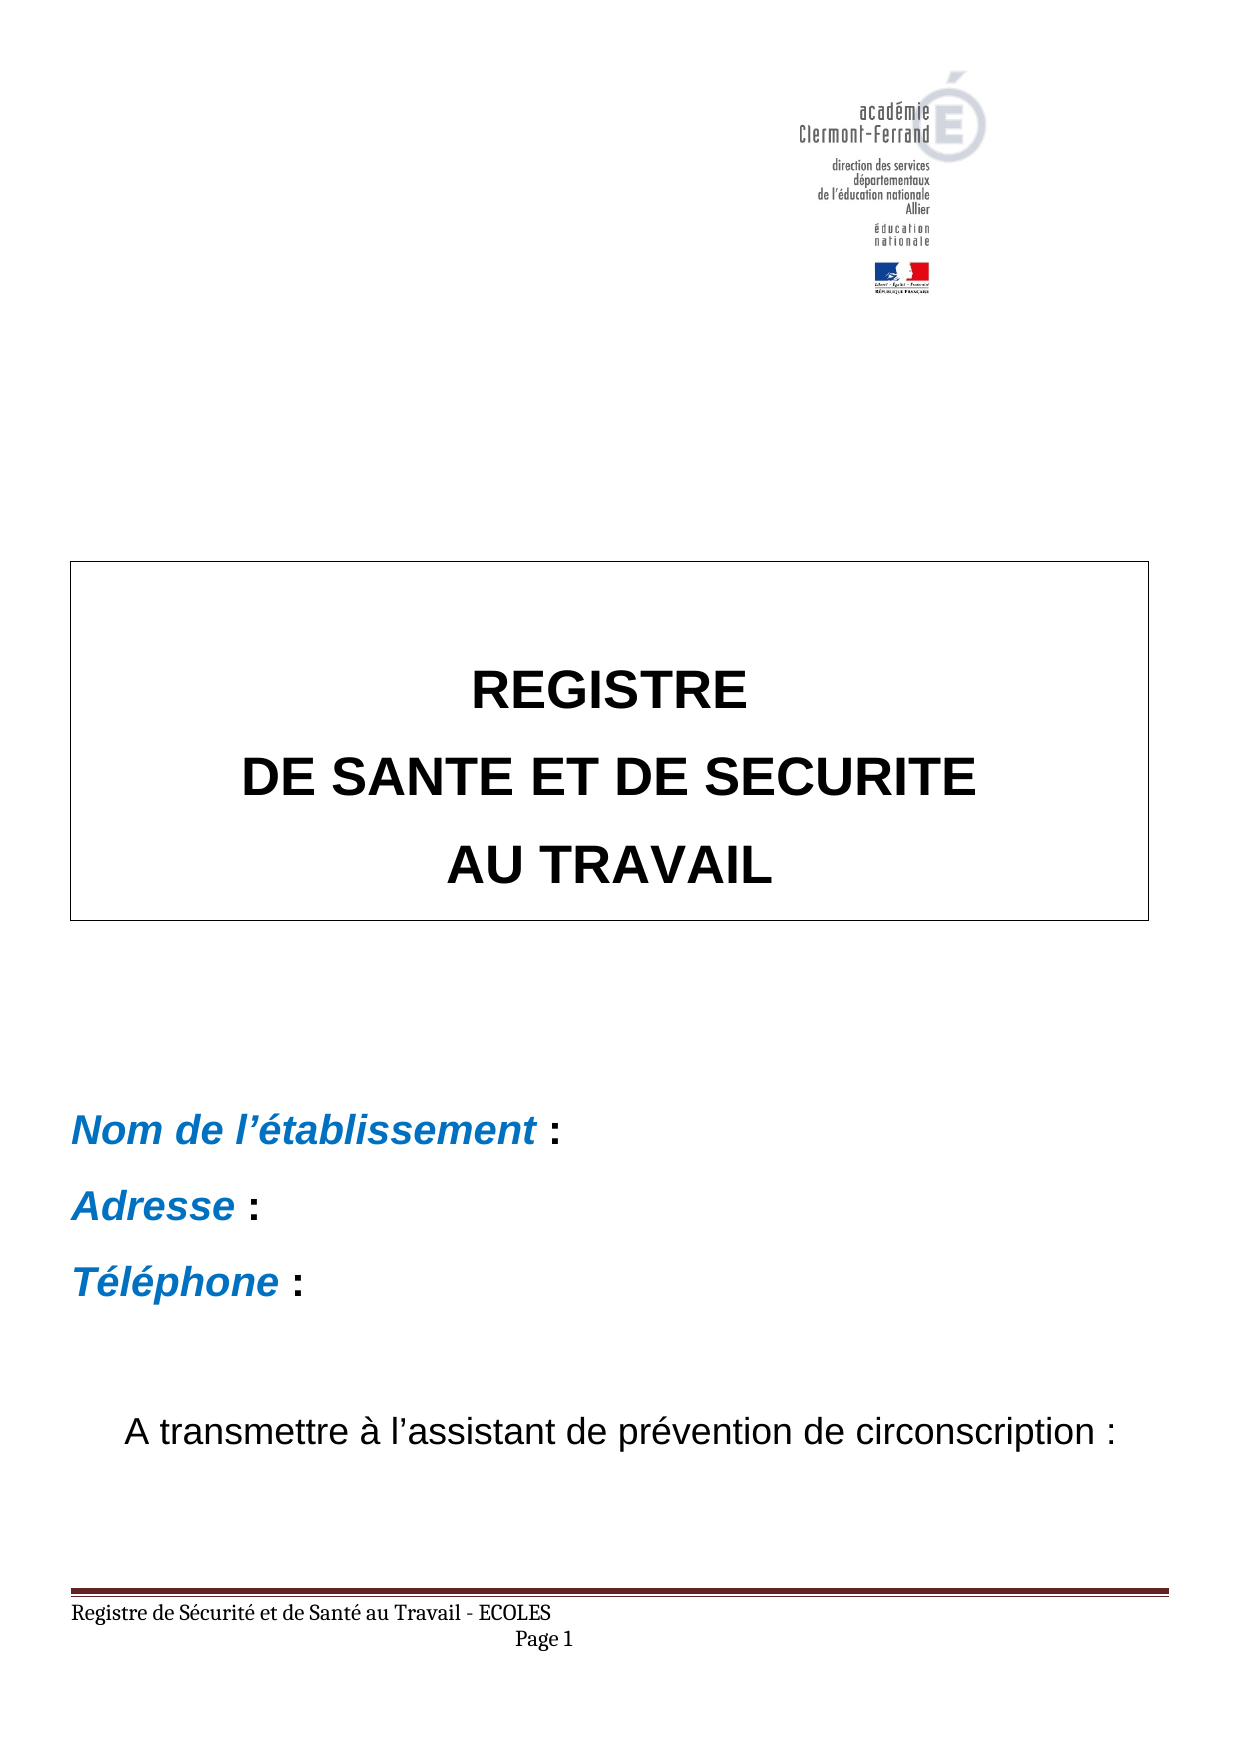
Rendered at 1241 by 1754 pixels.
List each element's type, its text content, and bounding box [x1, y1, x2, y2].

table_header [71, 71, 617, 296]
table_header REGISTRE DE SANTE ET DE SECURITE AU TRAVAIL [71, 562, 1148, 919]
text Téléphone : [71, 1257, 1169, 1305]
table_header [618, 71, 1169, 296]
text A transmettre à l’assistant de prévention de circonscription : [71, 1409, 1169, 1452]
picture [756, 70, 1031, 295]
text Adresse : [71, 1181, 1169, 1229]
text Nom de l’établissement : [71, 1105, 1169, 1153]
